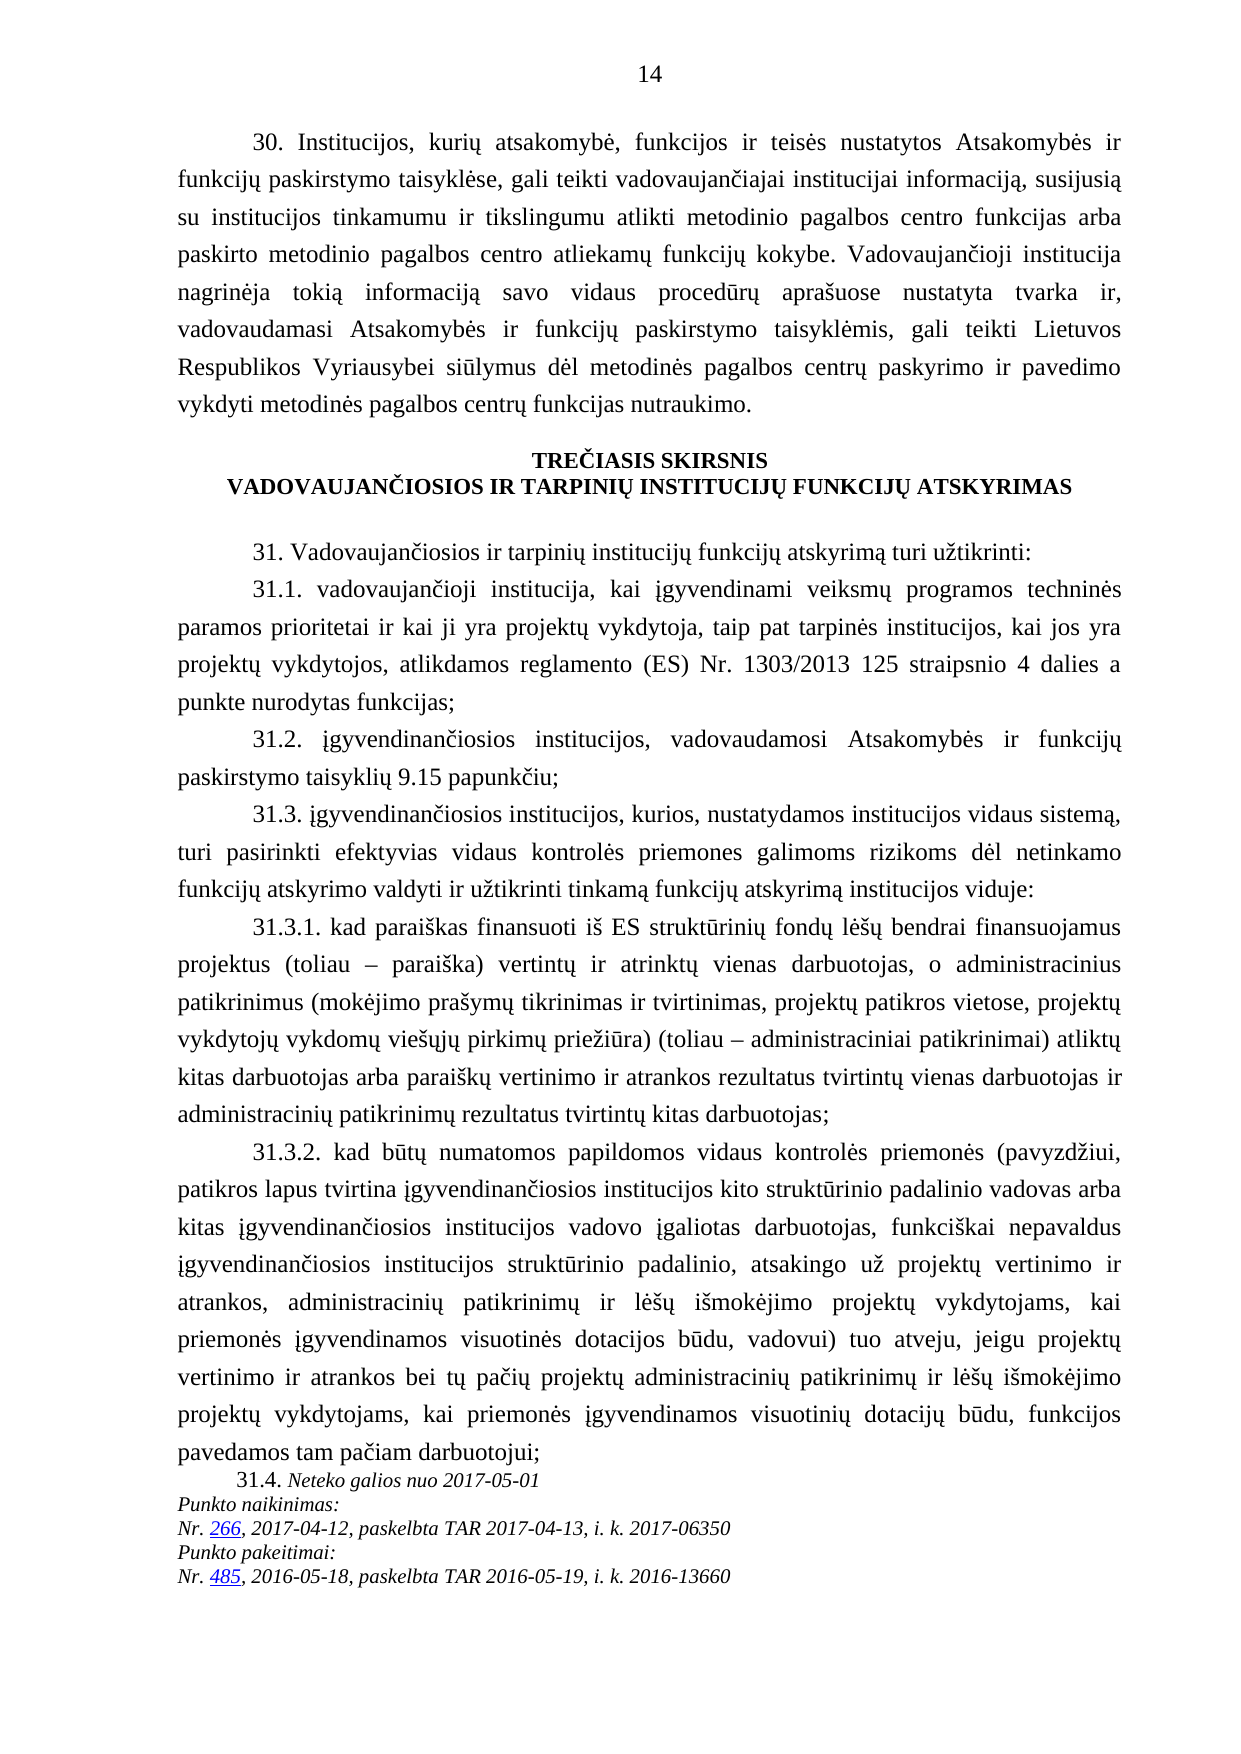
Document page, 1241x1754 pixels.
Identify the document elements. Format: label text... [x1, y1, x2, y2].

text 31.2. įgyvendinančiosios institucijos, vadovaudamosi Atsakomybės ir funkcijų paskirstymo taisyklių 9.15 papunkčiu; [177, 716, 1122, 791]
text 30. Institucijos, kurių atsakomybė, funkcijos ir teisės nustatytos Atsakomybės ir funkcijų paskirstymo taisyklėse, gali teikti vadovaujančiajai institucijai informaciją, susijusią su institucijos tinkamumu ir tikslingumu atlikti metodinio pagalbos centro funkcijas arba paskirto metodinio pagalbos centro atliekamų funkcijų kokybe. Vadovaujančioji institucija nagrinėja tokią informaciją savo vidaus procedūrų aprašuose nustatyta tvarka ir, vadovaudamasi Atsakomybės ir funkcijų paskirstymo taisyklėmis, gali teikti Lietuvos Respublikos Vyriausybei siūlymus dėl metodinės pagalbos centrų paskyrimo ir pavedimo vykdyti metodinės pagalbos centrų funkcijas nutraukimo. [177, 118, 1122, 418]
text Nr. 266, 2017-04-12, paskelbta TAR 2017-04-13, i. k. 2017-06350 [177, 1516, 1122, 1540]
text Nr. 485, 2016-05-18, paskelbta TAR 2016-05-19, i. k. 2016-13660 [177, 1564, 1122, 1588]
text 31.3.1. kad paraiškas finansuoti iš ES struktūrinių fondų lėšų bendrai finansuojamus projektus (toliau – paraiška) vertintų ir atrinktų vienas darbuotojas, o administracinius patikrinimus (mokėjimo prašymų tikrinimas ir tvirtinimas, projektų patikros vietose, projektų vykdytojų vykdomų viešųjų pirkimų priežiūra) (toliau – administraciniai patikrinimai) atliktų kitas darbuotojas arba paraiškų vertinimo ir atrankos rezultatus tvirtintų vienas darbuotojas ir administracinių patikrinimų rezultatus tvirtintų kitas darbuotojas; [177, 903, 1122, 1128]
text 31.3. įgyvendinančiosios institucijos, kurios, nustatydamos institucijos vidaus sistemą, turi pasirinkti efektyvias vidaus kontrolės priemones galimoms rizikoms dėl netinkamo funkcijų atskyrimo valdyti ir užtikrinti tinkamą funkcijų atskyrimą institucijos viduje: [177, 791, 1122, 903]
text 31.1. vadovaujančioji institucija, kai įgyvendinami veiksmų programos techninės paramos prioritetai ir kai ji yra projektų vykdytoja, taip pat tarpinės institucijos, kai jos yra projektų vykdytojos, atlikdamos reglamento (ES) Nr. 1303/2013 125 straipsnio 4 dalies a punkte nurodytas funkcijas; [177, 566, 1122, 716]
text Punkto pakeitimai: [177, 1540, 1122, 1564]
text Punkto naikinimas: [177, 1492, 1122, 1516]
text TREČIASIS SKIRSNIS [177, 447, 1122, 473]
text 31.4. Neteko galios nuo 2017-05-01 [177, 1466, 1122, 1492]
text VADOVAUJANČIOSIOS IR TARPINIŲ INSTITUCIJŲ FUNKCIJŲ ATSKYRIMAS [177, 473, 1122, 499]
text 31. Vadovaujančiosios ir tarpinių institucijų funkcijų atskyrimą turi užtikrinti: [177, 528, 1122, 566]
text 31.3.2. kad būtų numatomos papildomos vidaus kontrolės priemonės (pavyzdžiui, patikros lapus tvirtina įgyvendinančiosios institucijos kito struktūrinio padalinio vadovas arba kitas įgyvendinančiosios institucijos vadovo įgaliotas darbuotojas, funkciškai nepavaldus įgyvendinančiosios institucijos struktūrinio padalinio, atsakingo už projektų vertinimo ir atrankos, administracinių patikrinimų ir lėšų išmokėjimo projektų vykdytojams, kai priemonės įgyvendinamos visuotinės dotacijos būdu, vadovui) tuo atveju, jeigu projektų vertinimo ir atrankos bei tų pačių projektų administracinių patikrinimų ir lėšų išmokėjimo projektų vykdytojams, kai priemonės įgyvendinamos visuotinių dotacijų būdu, funkcijos pavedamos tam pačiam darbuotojui; [177, 1128, 1122, 1466]
